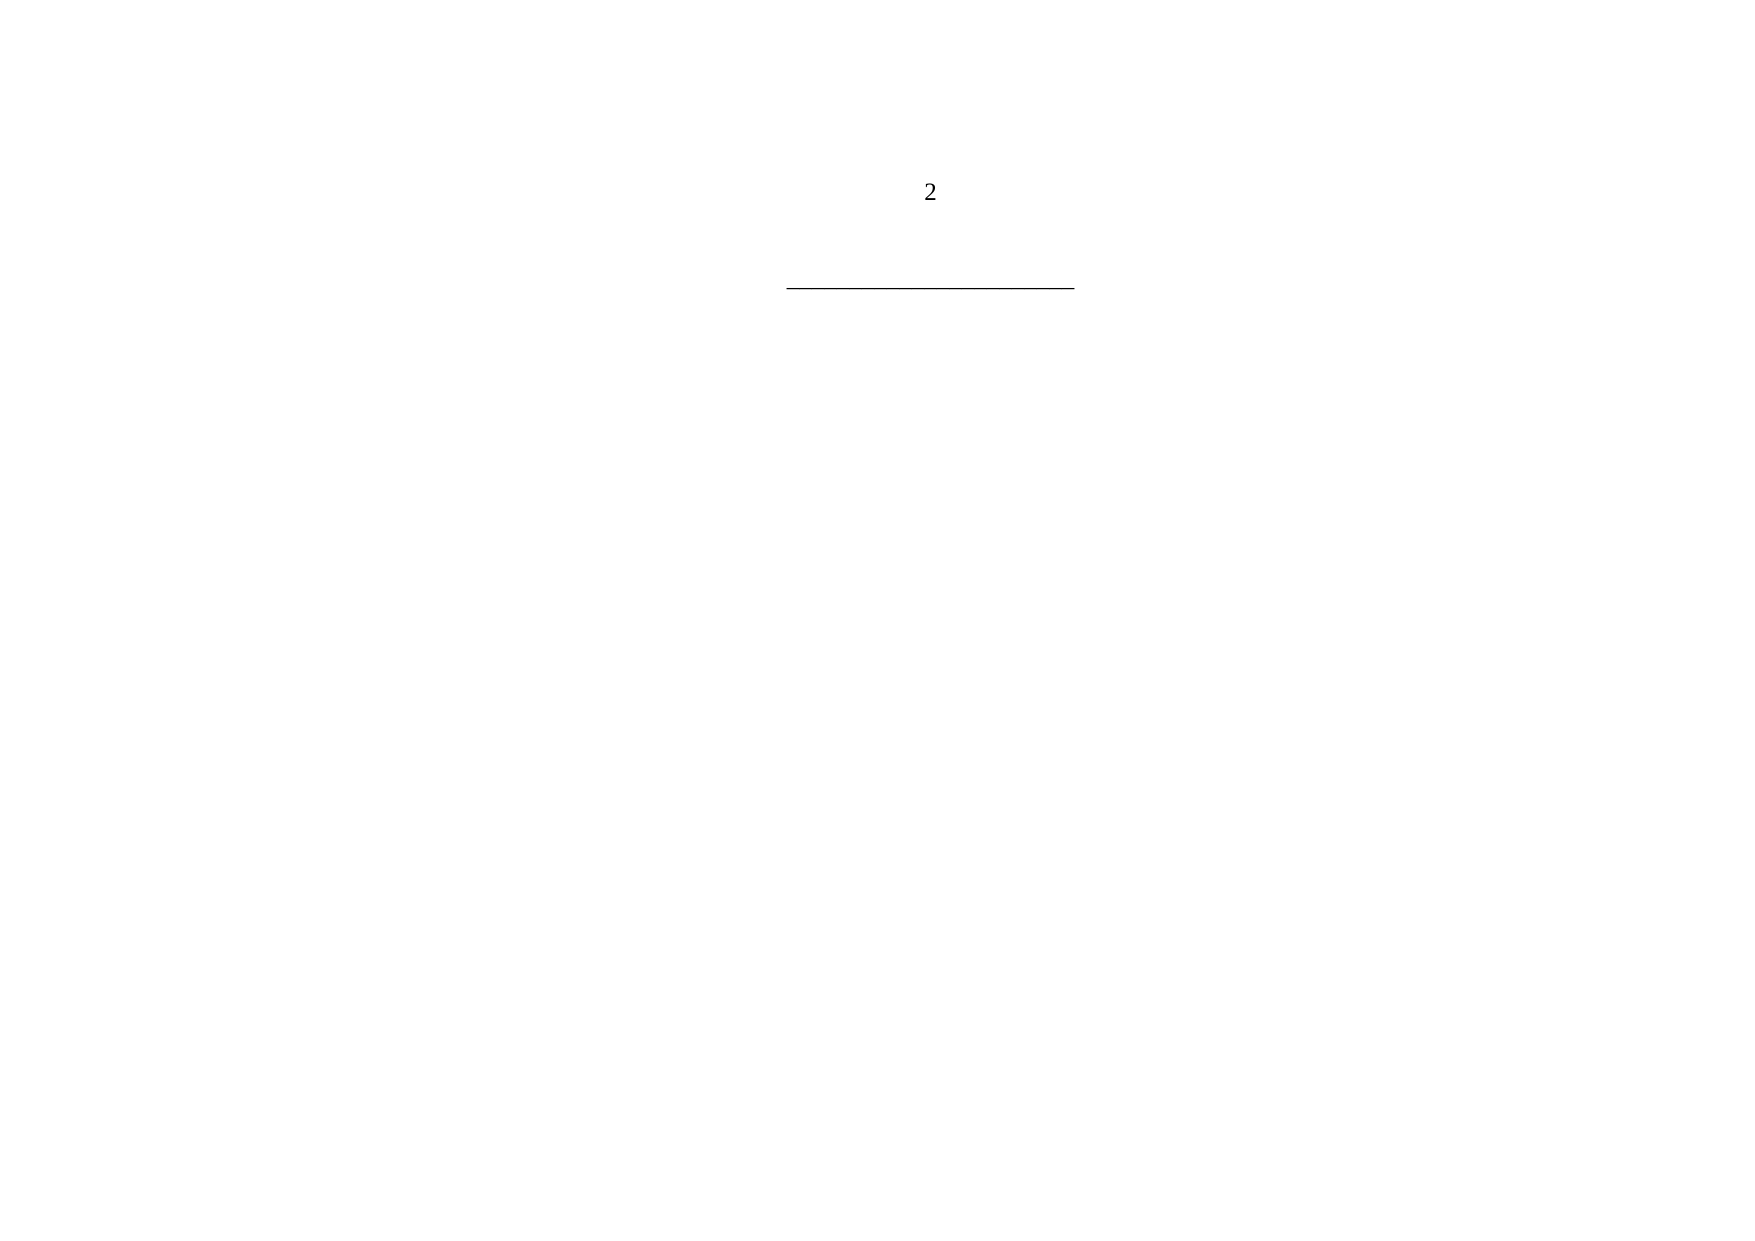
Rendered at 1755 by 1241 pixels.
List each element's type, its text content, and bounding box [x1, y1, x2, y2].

text _______________________ [177, 263, 1683, 292]
